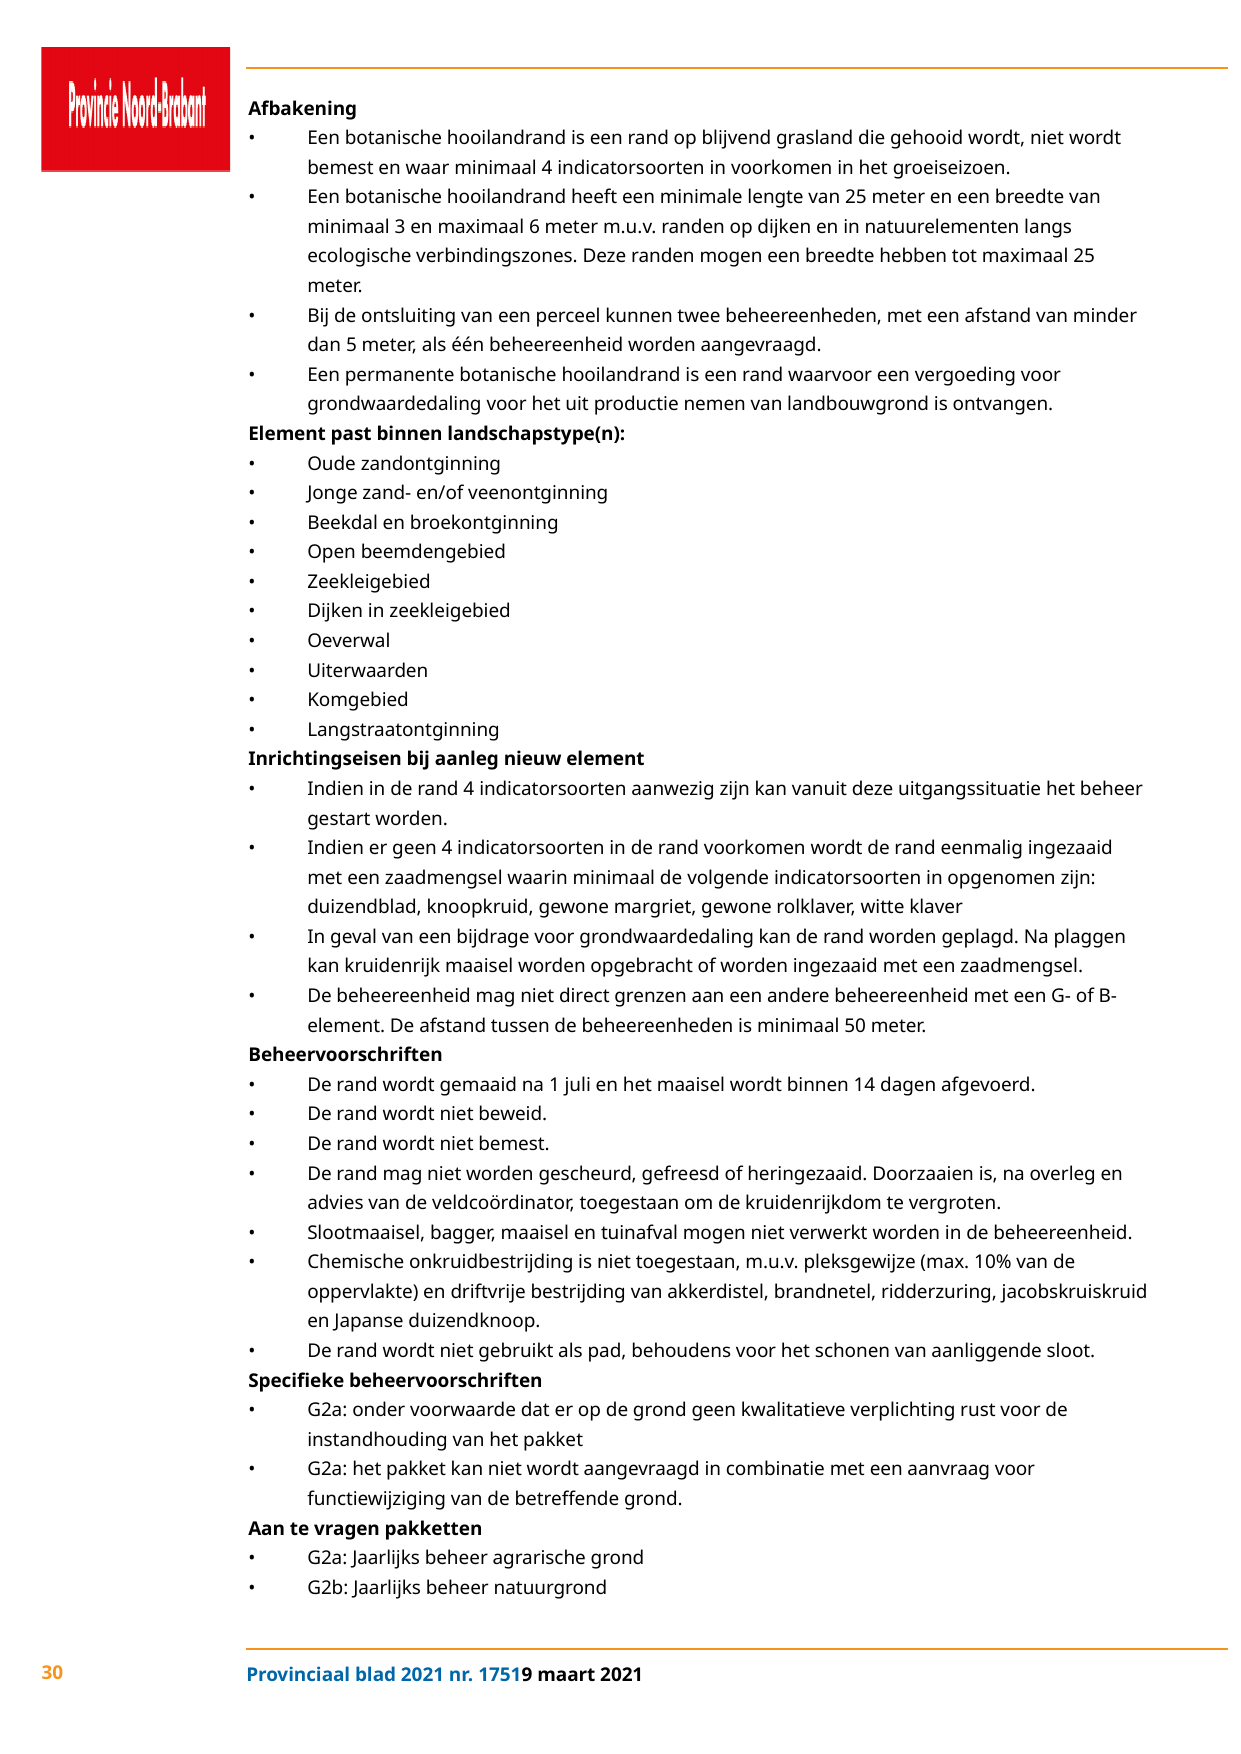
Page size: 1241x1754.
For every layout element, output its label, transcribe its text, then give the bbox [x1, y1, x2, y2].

list De rand wordt niet bemest. [248, 1130, 1152, 1156]
list Uiterwaarden [248, 657, 1152, 683]
list Een botanische hooilandrand is een rand op blijvend grasland die gehooid wordt, niet wordt bemest en waar minimaal 4 indicatorsoorten in voorkomen in het groeiseizoen. [248, 124, 1152, 180]
list Dijken in zeekleigebied [248, 598, 1152, 623]
picture [41, 47, 231, 172]
list Slootmaaisel, bagger, maaisel en tuinafval mogen niet verwerkt worden in de beheereenheid. [248, 1219, 1152, 1245]
list Langstraatontginning [248, 716, 1152, 742]
list Komgebied [248, 686, 1152, 712]
list Zeekleigebied [248, 568, 1152, 594]
text Beheervoorschriften [248, 1041, 1152, 1067]
list G2a: onder voorwaarde dat er op de grond geen kwalitatieve verplichting rust voor de instandhouding van het pakket [248, 1396, 1152, 1452]
text Specifieke beheervoorschriften [248, 1367, 1152, 1393]
list Een permanente botanische hooilandrand is een rand waarvoor een vergoeding voor grondwaardedaling voor het uit productie nemen van landbouwgrond is ontvangen. [248, 361, 1152, 416]
text Afbakening [248, 95, 1152, 121]
list Bij de ontsluiting van een perceel kunnen twee beheereenheden, met een afstand van minder dan 5 meter, als één beheereenheid worden aangevraagd. [248, 302, 1152, 357]
list Indien in de rand 4 indicatorsoorten aanwezig zijn kan vanuit deze uitgangssituatie het beheer gestart worden. [248, 775, 1152, 831]
text Aan te vragen pakketten [248, 1515, 1152, 1541]
list Open beemdengebied [248, 538, 1152, 564]
text Inrichtingseisen bij aanleg nieuw element [248, 746, 1152, 771]
list Beekdal en broekontginning [248, 509, 1152, 535]
list De beheereenheid mag niet direct grenzen aan een andere beheereenheid met een G- of B-element. De afstand tussen de beheereenheden is minimaal 50 meter. [248, 982, 1152, 1038]
list De rand wordt niet gebruikt als pad, behoudens voor het schonen van aanliggende sloot. [248, 1337, 1152, 1363]
list Chemische onkruidbestrijding is niet toegestaan, m.u.v. pleksgewijze (max. 10% van de oppervlakte) en driftvrije bestrijding van akkerdistel, brandnetel, ridderzuring, jacobskruiskruid en Japanse duizendknoop. [248, 1248, 1152, 1333]
list Een botanische hooilandrand heeft een minimale lengte van 25 meter en een breedte van minimaal 3 en maximaal 6 meter m.u.v. randen op dijken en in natuurelementen langs ecologische verbindingszones. Deze randen mogen een breedte hebben tot maximaal 25 meter. [248, 183, 1152, 298]
list In geval van een bijdrage voor grondwaardedaling kan de rand worden geplagd. Na plaggen kan kruidenrijk maaisel worden opgebracht of worden ingezaaid met een zaadmengsel. [248, 923, 1152, 978]
list Oude zandontginning [248, 450, 1152, 476]
list G2a: het pakket kan niet wordt aangevraagd in combinatie met een aanvraag voor functiewijziging van de betreffende grond. [248, 1456, 1152, 1511]
text Element past binnen landschapstype(n): [248, 420, 1152, 446]
list De rand wordt niet beweid. [248, 1101, 1152, 1126]
list Oeverwal [248, 627, 1152, 653]
list De rand mag niet worden gescheurd, gefreesd of heringezaaid. Doorzaaien is, na overleg en advies van de veldcoördinator, toegestaan om de kruidenrijkdom te vergroten. [248, 1160, 1152, 1215]
list De rand wordt gemaaid na 1 juli en het maaisel wordt binnen 14 dagen afgevoerd. [248, 1071, 1152, 1097]
list Jonge zand- en/of veenontginning [248, 479, 1152, 505]
list G2b: Jaarlijks beheer natuurgrond [248, 1574, 1152, 1600]
list Indien er geen 4 indicatorsoorten in de rand voorkomen wordt de rand eenmalig ingezaaid met een zaadmengsel waarin minimaal de volgende indicatorsoorten in opgenomen zijn: duizendblad, knoopkruid, gewone margriet, gewone rolklaver, witte klaver [248, 834, 1152, 919]
list G2a: Jaarlijks beheer agrarische grond [248, 1544, 1152, 1570]
